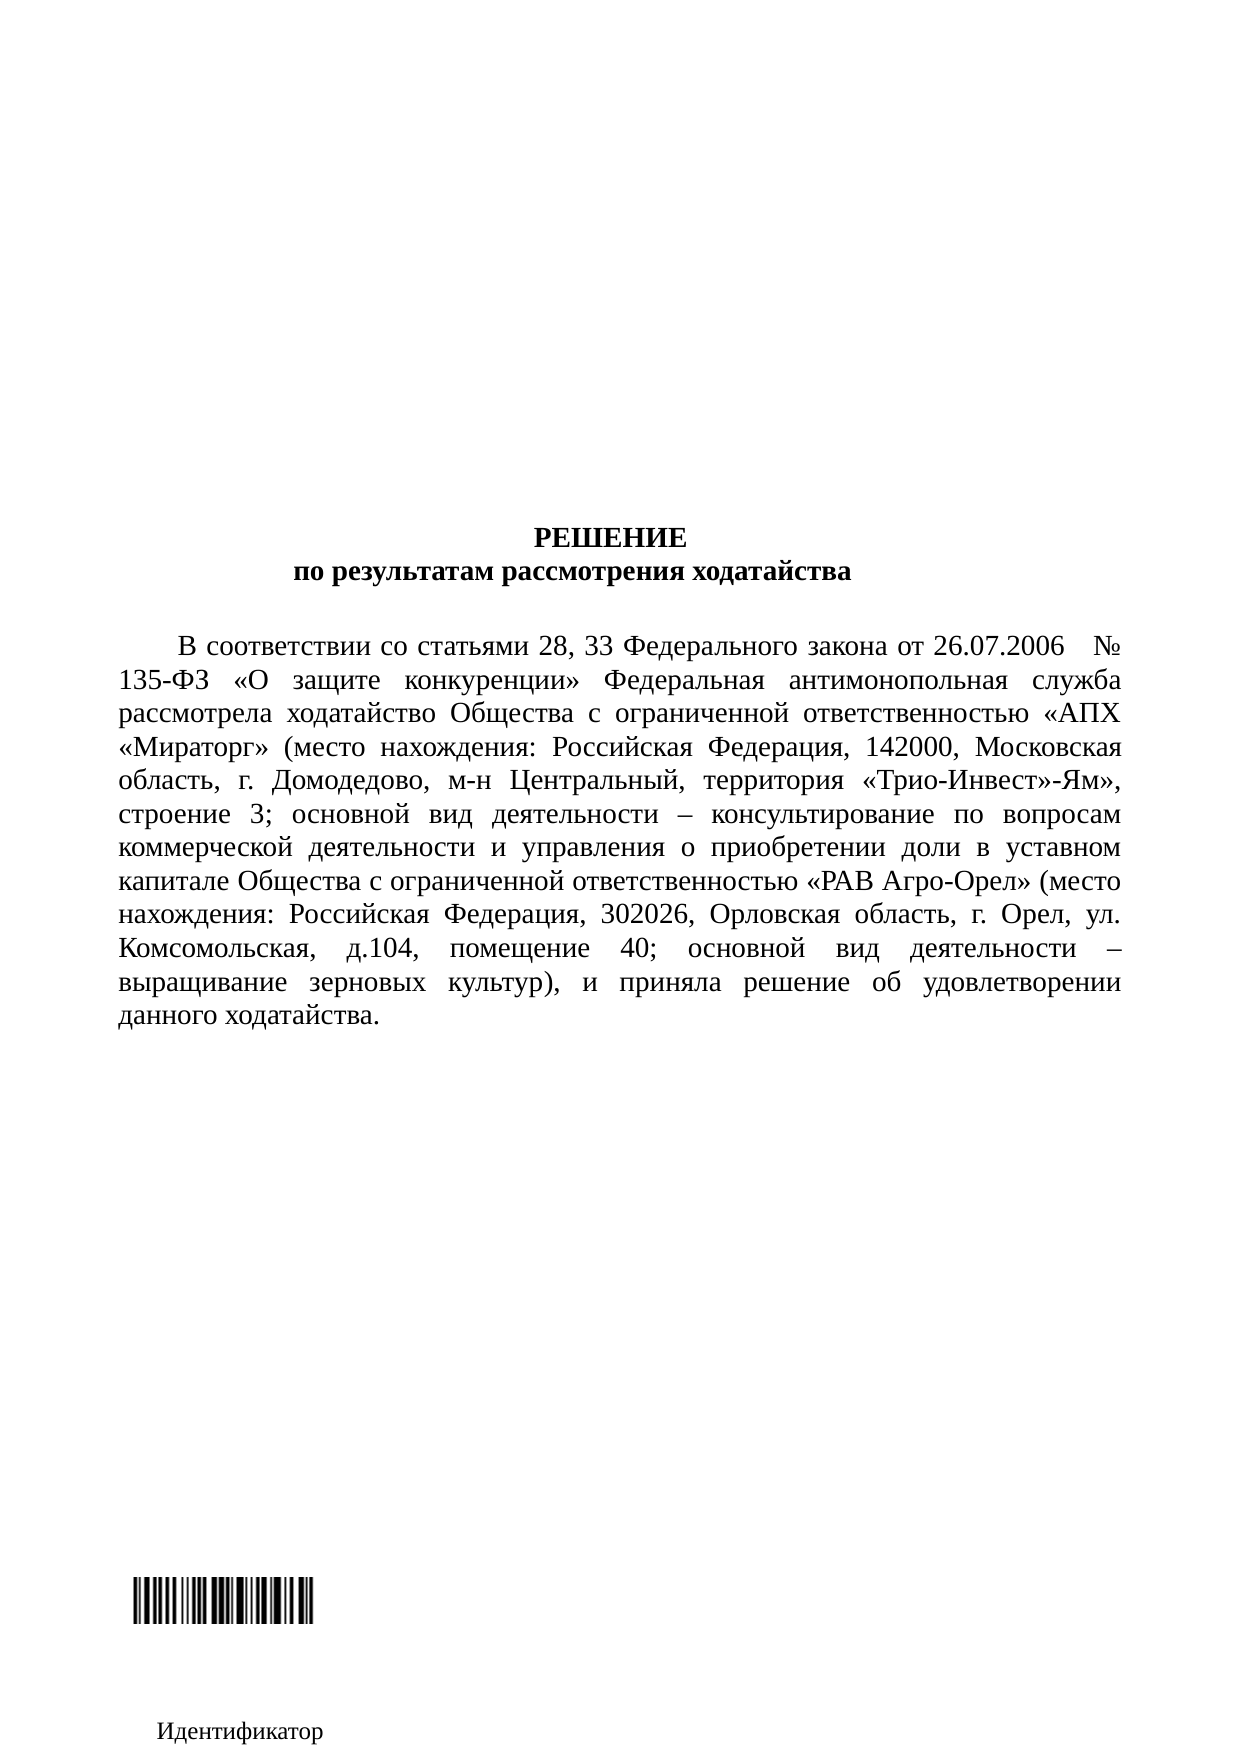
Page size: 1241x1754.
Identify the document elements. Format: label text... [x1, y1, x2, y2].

text по результатам рассмотрения ходатайства [118, 553, 1122, 587]
picture [118, 1577, 331, 1624]
text В соответствии со статьями 28, 33 Федерального закона от 26.07.2006 № 135-ФЗ «О защите конкуренции» Федеральная антимонопольная служба рассмотрела ходатайство Общества с ограниченной ответственностью «АПХ «Мираторг» (место нахождения: Российская Федерация, 142000, Московская область, г. Домодедово, м-н Центральный, территория «Трио-Инвест»-Ям», строение 3; основной вид деятельности – консультирование по вопросам коммерческой деятельности и управления о приобретении доли в уставном капитале Общества с ограниченной ответственностью «РАВ Агро-Орел» (место нахождения: Российская Федерация, 302026, Орловская область, г. Орел, ул. Комсомольская, д.104, помещение 40; основной вид деятельности – выращивание зерновых культур), и приняла решение об удовлетворении данного ходатайства. [118, 628, 1122, 1031]
text РЕШЕНИЕ [118, 520, 1122, 553]
